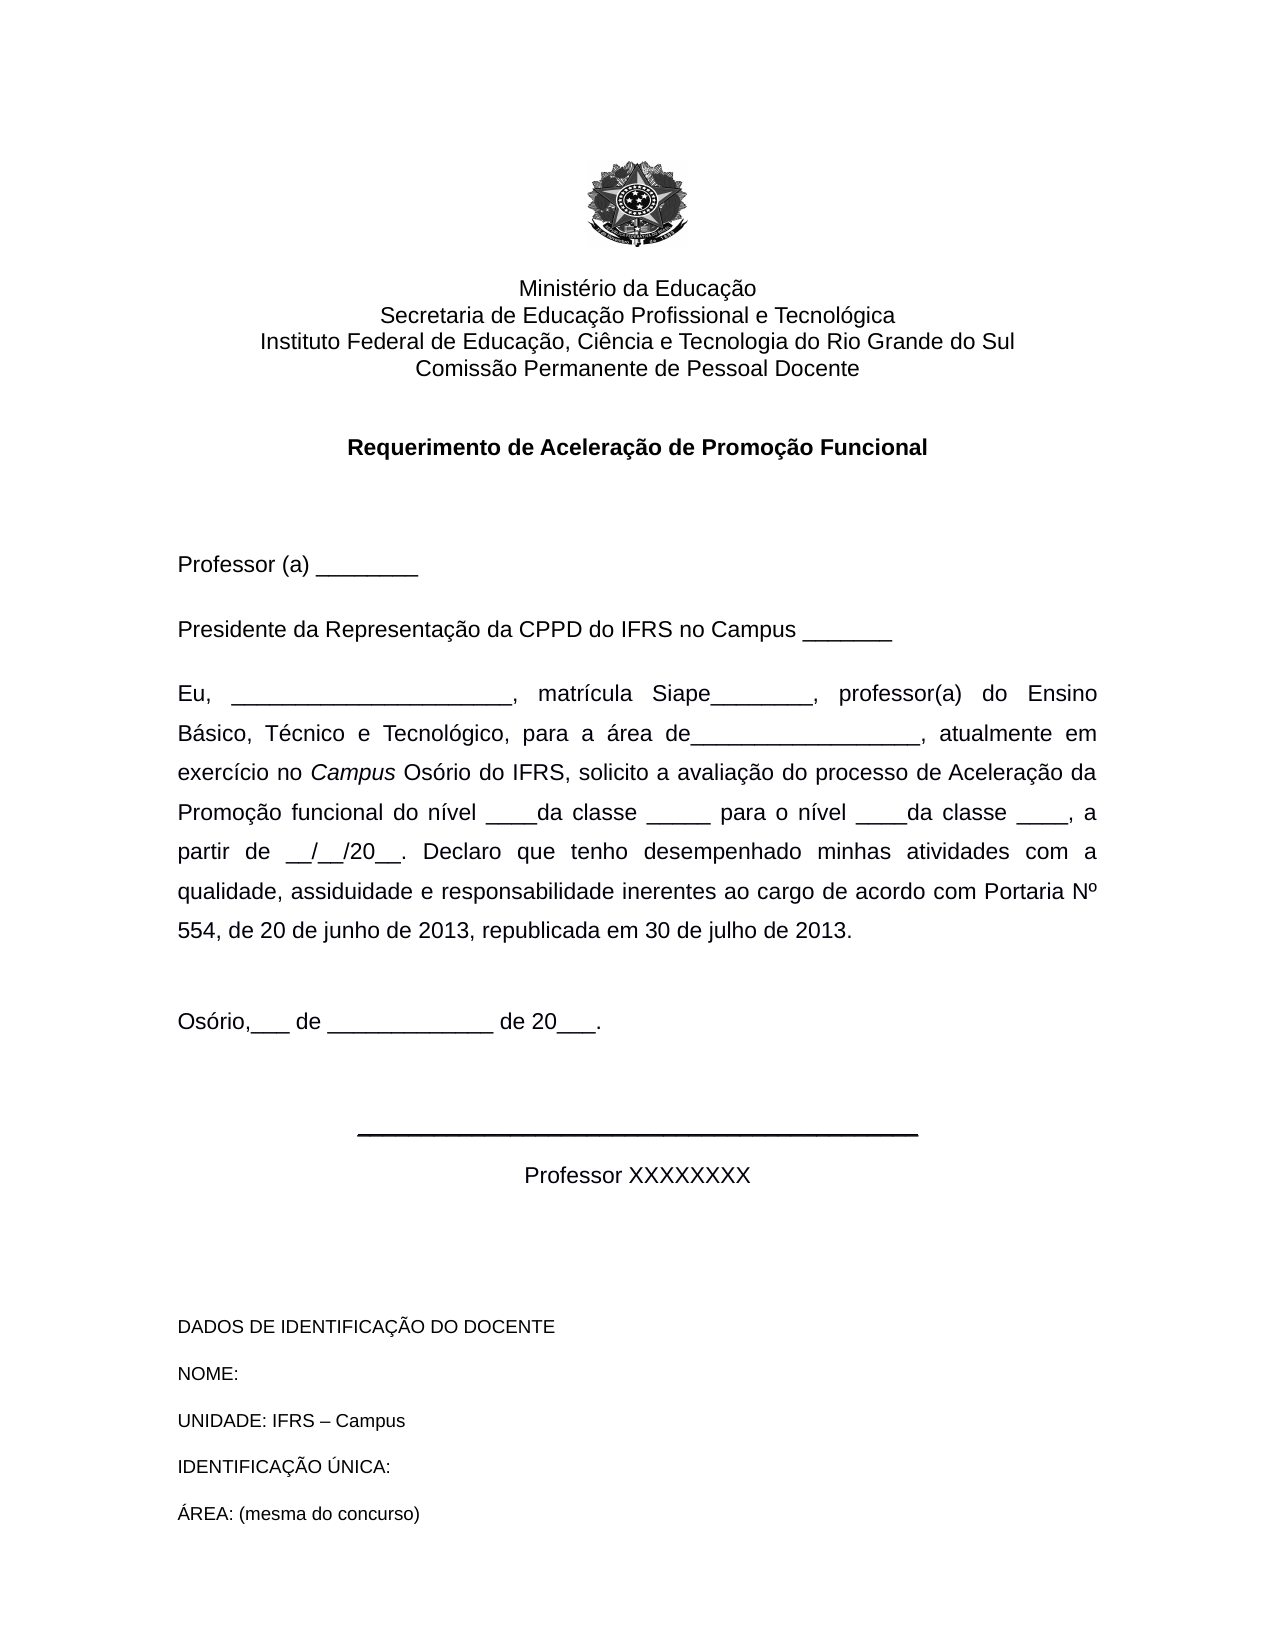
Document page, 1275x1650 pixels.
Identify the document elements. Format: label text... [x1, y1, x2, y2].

text ____________________________________________ [177, 1111, 1098, 1137]
text Ministério da Educação [177, 275, 1098, 302]
text ÁREA: (mesma do concurso) [177, 1502, 1098, 1524]
text Professor XXXXXXXX [177, 1162, 1098, 1188]
text Secretaria de Educação Profissional e Tecnológica [177, 302, 1098, 328]
text NOME: [177, 1363, 1098, 1384]
text Osório,___ de _____________ de 20___. [177, 1008, 1098, 1034]
text Instituto Federal de Educação, Ciência e Tecnologia do Rio Grande do Sul [177, 328, 1098, 354]
text Comissão Permanente de Pessoal Docente [177, 354, 1098, 381]
text UNIDADE: IFRS – Campus [177, 1409, 1098, 1431]
text DADOS DE IDENTIFICAÇÃO DO DOCENTE [177, 1316, 1098, 1338]
text Requerimento de Aceleração de Promoção Funcional [177, 433, 1098, 460]
text Professor (a) ________ [177, 551, 1098, 578]
text IDENTIFICAÇÃO ÚNICA: [177, 1456, 1098, 1477]
text Presidente da Representação da CPPD do IFRS no Campus _______ [177, 616, 1098, 642]
text Eu, ______________________, matrícula Siape________, professor(a) do Ensino Básico, Técnico e Tecnológico, para a área de__________________, atualmente em exercício no Campus Osório do IFRS, solicito a avaliação do processo de Aceleração da Promoção funcional do nível ____da classe _____ para o nível ____da classe ____, a partir de __/__/20__. Declaro que tenho desempenhado minhas atividades com a qualidade, assiduidade e responsabilidade inerentes ao cargo de acordo com Portaria Nº 554, de 20 de junho de 2013, republicada em 30 de julho de 2013. [177, 680, 1098, 944]
